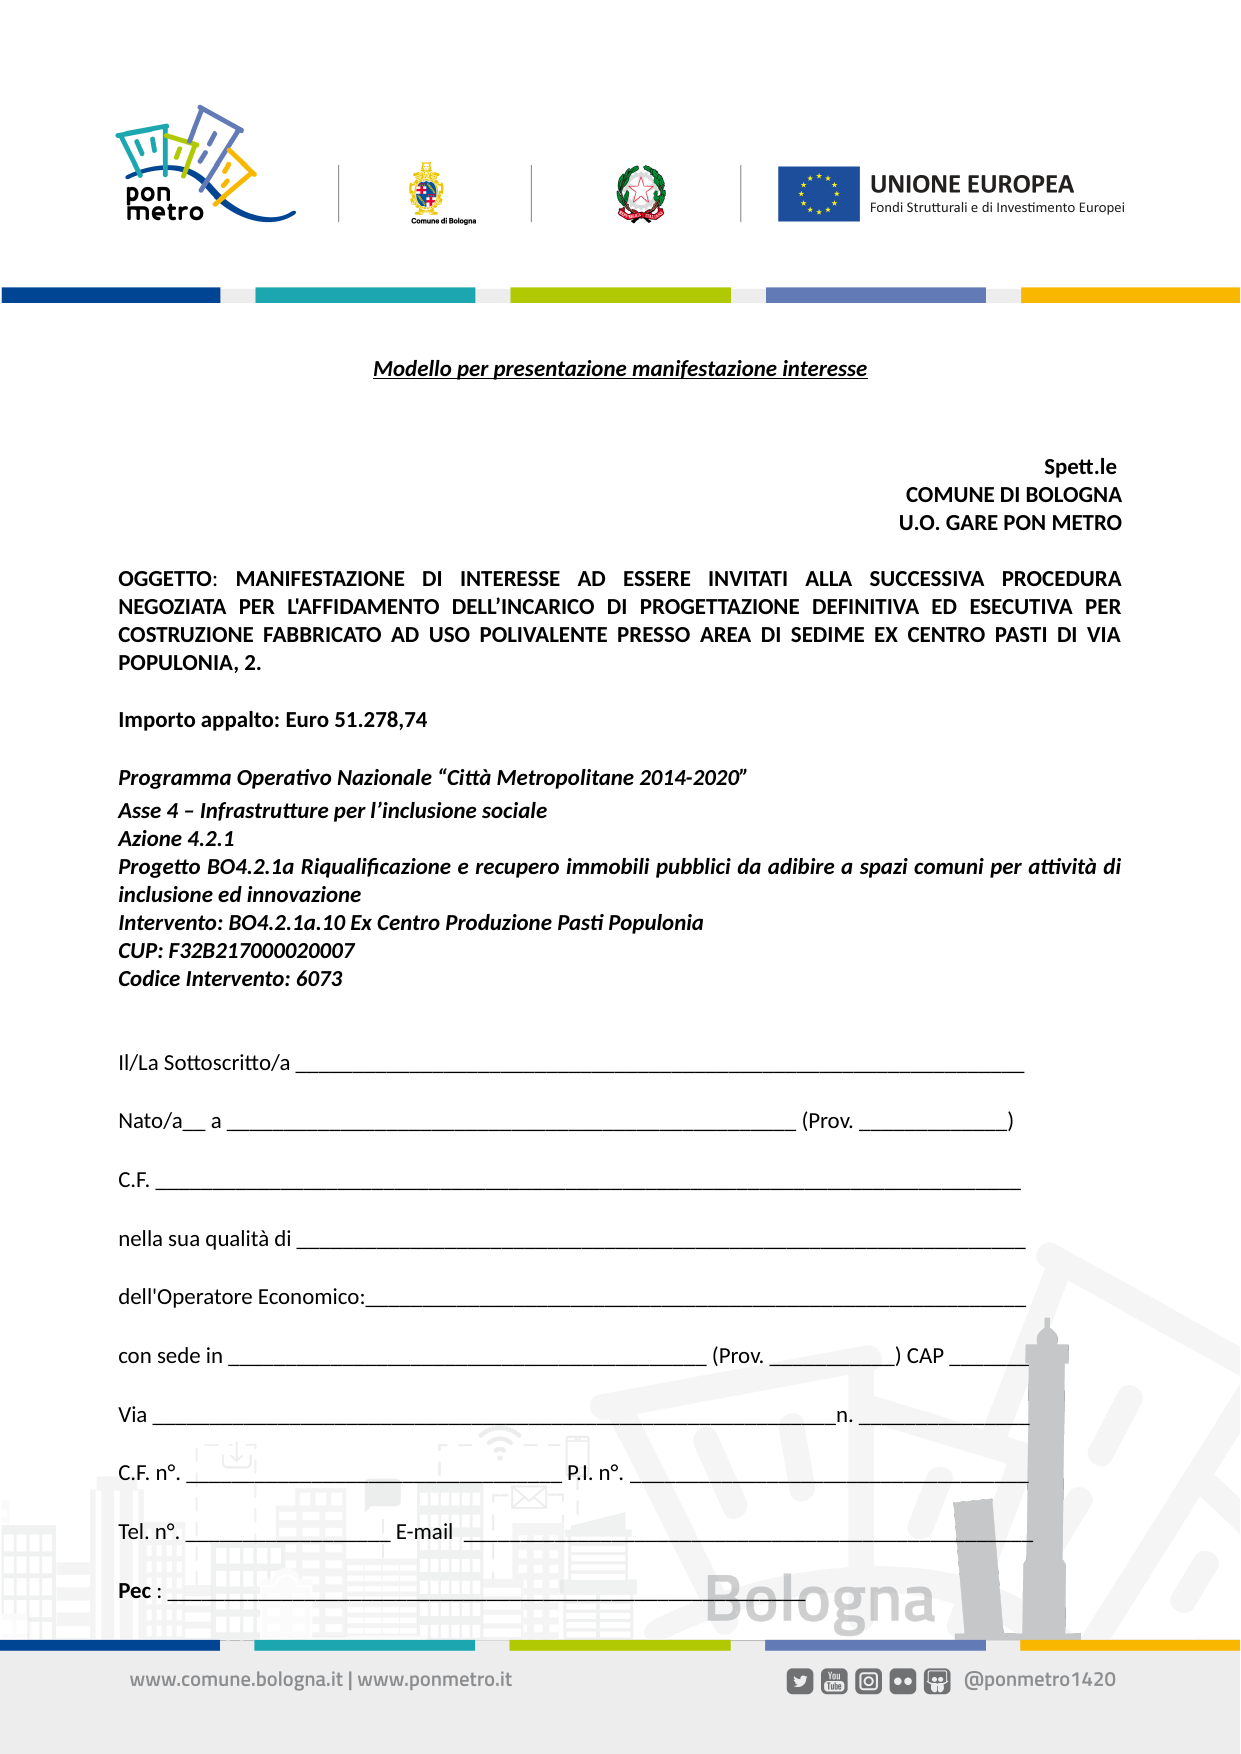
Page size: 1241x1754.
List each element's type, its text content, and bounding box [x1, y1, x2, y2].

text Importo appalto: Euro 51.278,74 [118, 705, 1122, 733]
text Il/La Sottoscritto/a ________________________________________________________________ [118, 1048, 1122, 1076]
text Progetto BO4.2.1a Riqualificazione e recupero immobili pubblici da adibire a spazi comuni per attività di inclusione ed innovazione [118, 852, 1122, 908]
text Via ____________________________________________________________n. _______________ [118, 1400, 1122, 1428]
subtitle Spett.le [118, 452, 1122, 480]
text Nato/a__ a __________________________________________________ (Prov. _____________) [118, 1107, 1122, 1134]
text Pec : ________________________________________________________ [118, 1576, 1122, 1604]
text U.O. GARE PON METRO [118, 508, 1122, 536]
text dell'Operatore Economico:__________________________________________________________ [118, 1282, 1122, 1311]
picture [0, 1199, 1241, 1754]
text C.F. n°. _________________________________ P.I. n°. ___________________________________ [118, 1458, 1122, 1486]
text Programma Operativo Nazionale “Città Metropolitane 2014-2020” [118, 763, 1122, 792]
text CUP: F32B217000020007 [118, 936, 1122, 964]
text Tel. n°. __________________ E-mail __________________________________________________ [118, 1517, 1122, 1545]
text con sede in __________________________________________ (Prov. ___________) CAP _______ [118, 1341, 1122, 1369]
text Codice Intervento: 6073 [118, 964, 1122, 992]
text OGGETTO: MANIFESTAZIONE DI INTERESSE AD ESSERE INVITATI ALLA SUCCESSIVA PROCEDURA NEGOZIATA PER L'AFFIDAMENTO DELL’INCARICO DI PROGETTAZIONE DEFINITIVA ED ESECUTIVA PER COSTRUZIONE FABBRICATO AD USO POLIVALENTE PRESSO AREA DI SEDIME EX CENTRO PASTI DI VIA POPULONIA, 2. [118, 564, 1122, 677]
subtitle Modello per presentazione manifestazione interesse [118, 354, 1122, 382]
text Asse 4 – Infrastrutture per l’inclusione sociale [118, 796, 1122, 824]
text Intervento: BO4.2.1a.10 Ex Centro Produzione Pasti Populonia [118, 908, 1122, 936]
subtitle COMUNE DI BOLOGNA [118, 480, 1122, 508]
picture [0, 0, 1241, 303]
text C.F. ____________________________________________________________________________ [118, 1165, 1122, 1193]
text Azione 4.2.1 [118, 824, 1122, 852]
text nella sua qualità di ________________________________________________________________ [118, 1224, 1122, 1252]
